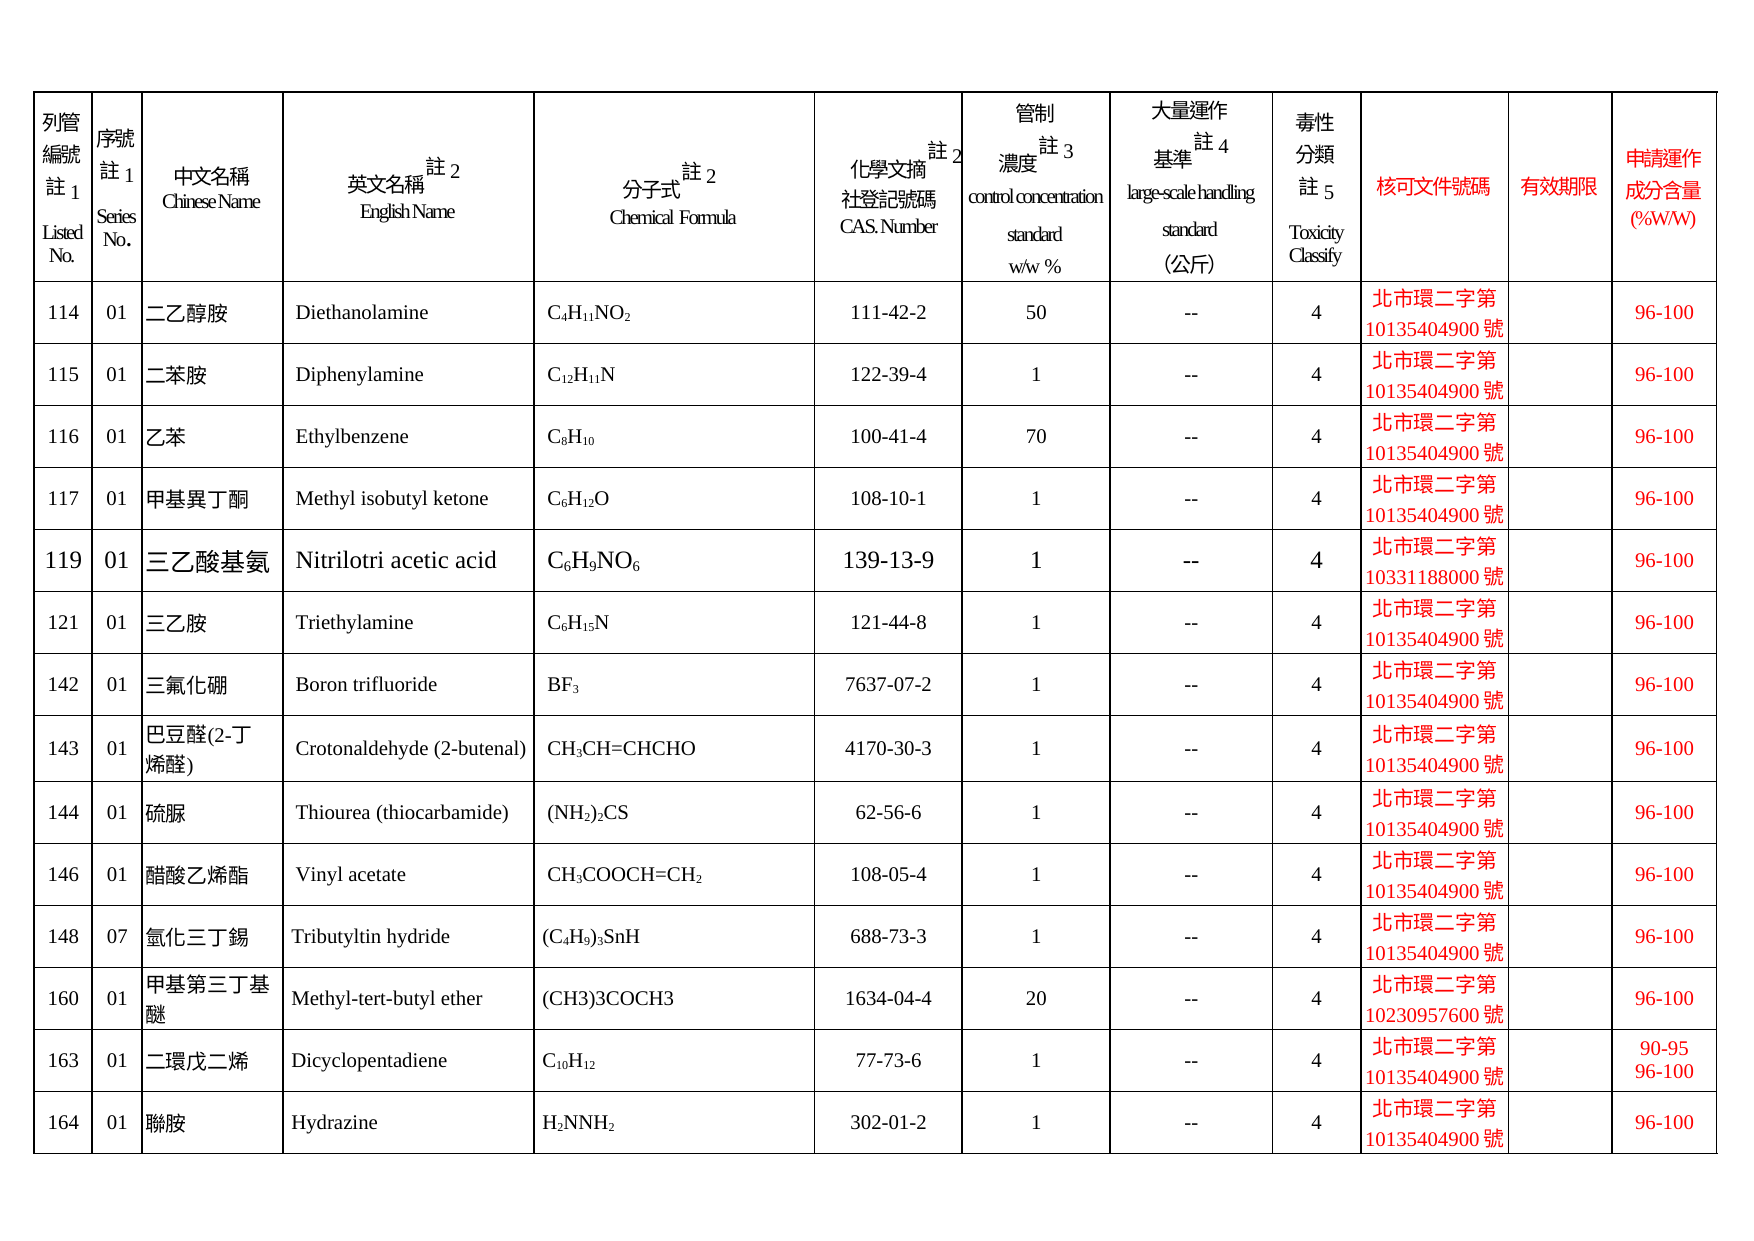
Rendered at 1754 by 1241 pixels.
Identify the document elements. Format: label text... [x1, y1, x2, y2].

table_header 化學文摘註2 社登記號碼 CAS. Number [815, 93, 961, 281]
table_cell -- [1111, 1030, 1272, 1091]
table_cell 01 [93, 1030, 141, 1091]
table_cell 108-05-4 [815, 844, 961, 904]
table_cell [1509, 468, 1611, 528]
table_cell -- [1111, 844, 1272, 904]
table_cell [1509, 844, 1611, 904]
table_cell (C4H9)3SnH [535, 906, 814, 967]
table_cell 96-100 [1613, 782, 1716, 843]
table_cell [1509, 344, 1611, 404]
table_cell 01 [93, 844, 141, 904]
table_cell 111-42-2 [815, 282, 961, 343]
table_cell 巴豆醛(2-丁烯醛) [143, 716, 282, 781]
table_cell -- [1111, 1092, 1272, 1152]
table_cell 4 [1273, 654, 1360, 714]
table_cell 302-01-2 [815, 1092, 961, 1152]
table_cell BF3 [535, 654, 814, 714]
table_cell 北市環二字第10135404900號 [1362, 906, 1508, 967]
table_cell 1 [963, 906, 1109, 967]
table_cell 4 [1273, 344, 1360, 404]
table_cell 108-10-1 [815, 468, 961, 528]
table_cell 北市環二字第10135404900號 [1362, 716, 1508, 781]
table_cell C6H15N [535, 592, 814, 652]
table_cell Dicyclopentadiene [284, 1030, 533, 1091]
table_cell 4 [1273, 906, 1360, 967]
table_cell 1 [963, 344, 1109, 404]
table_cell Diethanolamine [284, 282, 533, 343]
table_cell [1509, 282, 1611, 343]
table_cell Thiourea (thiocarbamide) [284, 782, 533, 843]
table_cell 二環戊二烯 [143, 1030, 282, 1091]
table_header 管制 濃度註3 control concentration standard w/w % [963, 93, 1109, 281]
table_cell 01 [93, 530, 141, 591]
table_cell Vinyl acetate [284, 844, 533, 904]
table_cell 北市環二字第10331188000號 [1362, 530, 1508, 591]
table_cell 4 [1273, 1030, 1360, 1091]
table_cell 1 [963, 1092, 1109, 1152]
table_cell H2NNH2 [535, 1092, 814, 1152]
table_cell 96-100 [1613, 468, 1716, 528]
table_cell 20 [963, 968, 1109, 1028]
table_cell 北市環二字第10135404900號 [1362, 406, 1508, 467]
table_cell [1509, 654, 1611, 714]
table_cell 07 [93, 906, 141, 967]
table_header 序號 註1 Series No. [93, 93, 141, 281]
table_cell 甲基第三丁基醚 [143, 968, 282, 1028]
table_cell 北市環二字第10135404900號 [1362, 844, 1508, 904]
table_cell 4 [1273, 844, 1360, 904]
table_cell Boron trifluoride [284, 654, 533, 714]
table_cell 160 [35, 968, 91, 1028]
table_header 大量運作 基準註4 large-scale handling standard （公斤） [1111, 93, 1272, 281]
table_cell 96-100 [1613, 282, 1716, 343]
table_cell 96-100 [1613, 654, 1716, 714]
table_cell 116 [35, 406, 91, 467]
table_cell 01 [93, 1092, 141, 1152]
table_cell [1509, 782, 1611, 843]
table_cell -- [1111, 406, 1272, 467]
table_cell 北市環二字第10135404900號 [1362, 344, 1508, 404]
table_cell 北市環二字第10135404900號 [1362, 1092, 1508, 1152]
table_cell 96-100 [1613, 592, 1716, 652]
table_cell 甲基異丁酮 [143, 468, 282, 528]
table_cell 142 [35, 654, 91, 714]
table_cell -- [1111, 968, 1272, 1028]
table_cell 4 [1273, 282, 1360, 343]
table_cell C10H12 [535, 1030, 814, 1091]
table_cell 4 [1273, 468, 1360, 528]
table_cell C4H11NO2 [535, 282, 814, 343]
table_cell 50 [963, 282, 1109, 343]
table_cell 三乙胺 [143, 592, 282, 652]
table_cell C8H10 [535, 406, 814, 467]
table_cell 二苯胺 [143, 344, 282, 404]
table_cell 北市環二字第10135404900號 [1362, 654, 1508, 714]
table_cell [1509, 716, 1611, 781]
table_cell 聯胺 [143, 1092, 282, 1152]
table_cell 117 [35, 468, 91, 528]
table_cell -- [1111, 468, 1272, 528]
table_cell 氫化三丁錫 [143, 906, 282, 967]
table_cell 96-100 [1613, 844, 1716, 904]
table_cell 二乙醇胺 [143, 282, 282, 343]
table_cell 122-39-4 [815, 344, 961, 404]
table_header 英文名稱註2 English Name [284, 93, 533, 281]
table_cell 139-13-9 [815, 530, 961, 591]
table_cell 硫脲 [143, 782, 282, 843]
table_cell C6H12O [535, 468, 814, 528]
table_cell -- [1111, 530, 1272, 591]
table_cell 北市環二字第10135404900號 [1362, 782, 1508, 843]
table_cell 01 [93, 468, 141, 528]
table_cell 乙苯 [143, 406, 282, 467]
table_cell 96-100 [1613, 344, 1716, 404]
table_cell 121-44-8 [815, 592, 961, 652]
table_cell -- [1111, 592, 1272, 652]
table_header 核可文件號碼 [1362, 93, 1508, 281]
table_cell 163 [35, 1030, 91, 1091]
table_cell Methyl isobutyl ketone [284, 468, 533, 528]
table_cell 114 [35, 282, 91, 343]
table_cell 01 [93, 406, 141, 467]
table_cell 1 [963, 782, 1109, 843]
table_cell 4 [1273, 592, 1360, 652]
table_cell Hydrazine [284, 1092, 533, 1152]
table_cell 4 [1273, 1092, 1360, 1152]
table_cell 1 [963, 654, 1109, 714]
table_cell (CH3)3COCH3 [535, 968, 814, 1028]
table_cell 北市環二字第10135404900號 [1362, 1030, 1508, 1091]
table_cell (NH2)2CS [535, 782, 814, 843]
table_cell 北市環二字第10135404900號 [1362, 468, 1508, 528]
table_cell [1509, 592, 1611, 652]
table_cell Diphenylamine [284, 344, 533, 404]
table_cell 北市環二字第10135404900號 [1362, 282, 1508, 343]
table_cell 96-100 [1613, 530, 1716, 591]
table_cell 1 [963, 530, 1109, 591]
table_cell 96-100 [1613, 716, 1716, 781]
table_cell -- [1111, 344, 1272, 404]
table_cell 121 [35, 592, 91, 652]
table_cell 146 [35, 844, 91, 904]
table_cell 96-100 [1613, 906, 1716, 967]
table_cell CH3CH=CHCHO [535, 716, 814, 781]
table_cell 148 [35, 906, 91, 967]
table_cell Methyl-tert-butyl ether [284, 968, 533, 1028]
table_cell 醋酸乙烯酯 [143, 844, 282, 904]
table_cell 三乙酸基氨 [143, 530, 282, 591]
table_header 列管 編號 註1 Listed No. [35, 93, 91, 281]
table_cell 01 [93, 716, 141, 781]
table_header 申請運作 成分含量 (%W/W) [1613, 93, 1716, 281]
table_cell [1509, 1092, 1611, 1152]
table_cell 100-41-4 [815, 406, 961, 467]
table_cell 1634-04-4 [815, 968, 961, 1028]
table_cell Ethylbenzene [284, 406, 533, 467]
table_cell [1509, 1030, 1611, 1091]
table_cell 01 [93, 968, 141, 1028]
table_cell 4 [1273, 716, 1360, 781]
table_cell 1 [963, 468, 1109, 528]
table_cell Tributyltin hydride [284, 906, 533, 967]
table_cell [1509, 530, 1611, 591]
table_cell 115 [35, 344, 91, 404]
table_cell 96-100 [1613, 968, 1716, 1028]
table_cell 144 [35, 782, 91, 843]
table_cell CH3COOCH=CH2 [535, 844, 814, 904]
table_cell 7637-07-2 [815, 654, 961, 714]
table_cell 90-95 96-100 [1613, 1030, 1716, 1091]
table_cell -- [1111, 906, 1272, 967]
table_cell 01 [93, 344, 141, 404]
table_cell 1 [963, 592, 1109, 652]
table_cell 1 [963, 716, 1109, 781]
table_cell 4 [1273, 406, 1360, 467]
table_cell 4 [1273, 782, 1360, 843]
table_cell -- [1111, 282, 1272, 343]
table_cell 4170-30-3 [815, 716, 961, 781]
table_header 中文名稱 Chinese Name [143, 93, 282, 281]
table_cell 1 [963, 844, 1109, 904]
table_cell 01 [93, 592, 141, 652]
table_cell 164 [35, 1092, 91, 1152]
table_cell 北市環二字第10230957600號 [1362, 968, 1508, 1028]
table_cell 143 [35, 716, 91, 781]
table_cell 77-73-6 [815, 1030, 961, 1091]
table_cell 4 [1273, 968, 1360, 1028]
table_cell 1 [963, 1030, 1109, 1091]
table_cell 01 [93, 654, 141, 714]
table_cell Crotonaldehyde (2-butenal) [284, 716, 533, 781]
table_header 分子式註2 Chemical Formula [535, 93, 814, 281]
table_header 毒性 分類 註5 Toxicity Classify [1273, 93, 1360, 281]
table_cell 688-73-3 [815, 906, 961, 967]
table_cell 01 [93, 282, 141, 343]
table_cell 三氟化硼 [143, 654, 282, 714]
table_cell -- [1111, 782, 1272, 843]
table_cell [1509, 906, 1611, 967]
table_cell -- [1111, 716, 1272, 781]
table_cell [1509, 968, 1611, 1028]
table_cell 4 [1273, 530, 1360, 591]
table_cell [1509, 406, 1611, 467]
table_cell 70 [963, 406, 1109, 467]
table_cell 01 [93, 782, 141, 843]
table_cell Triethylamine [284, 592, 533, 652]
table_cell 119 [35, 530, 91, 591]
table_cell C6H9NO6 [535, 530, 814, 591]
table_header 有效期限 [1509, 93, 1611, 281]
table_cell C12H11N [535, 344, 814, 404]
table_cell 62-56-6 [815, 782, 961, 843]
table_cell 96-100 [1613, 406, 1716, 467]
table_cell Nitrilotri acetic acid [284, 530, 533, 591]
table_cell -- [1111, 654, 1272, 714]
table_cell 96-100 [1613, 1092, 1716, 1152]
table_cell 北市環二字第10135404900號 [1362, 592, 1508, 652]
